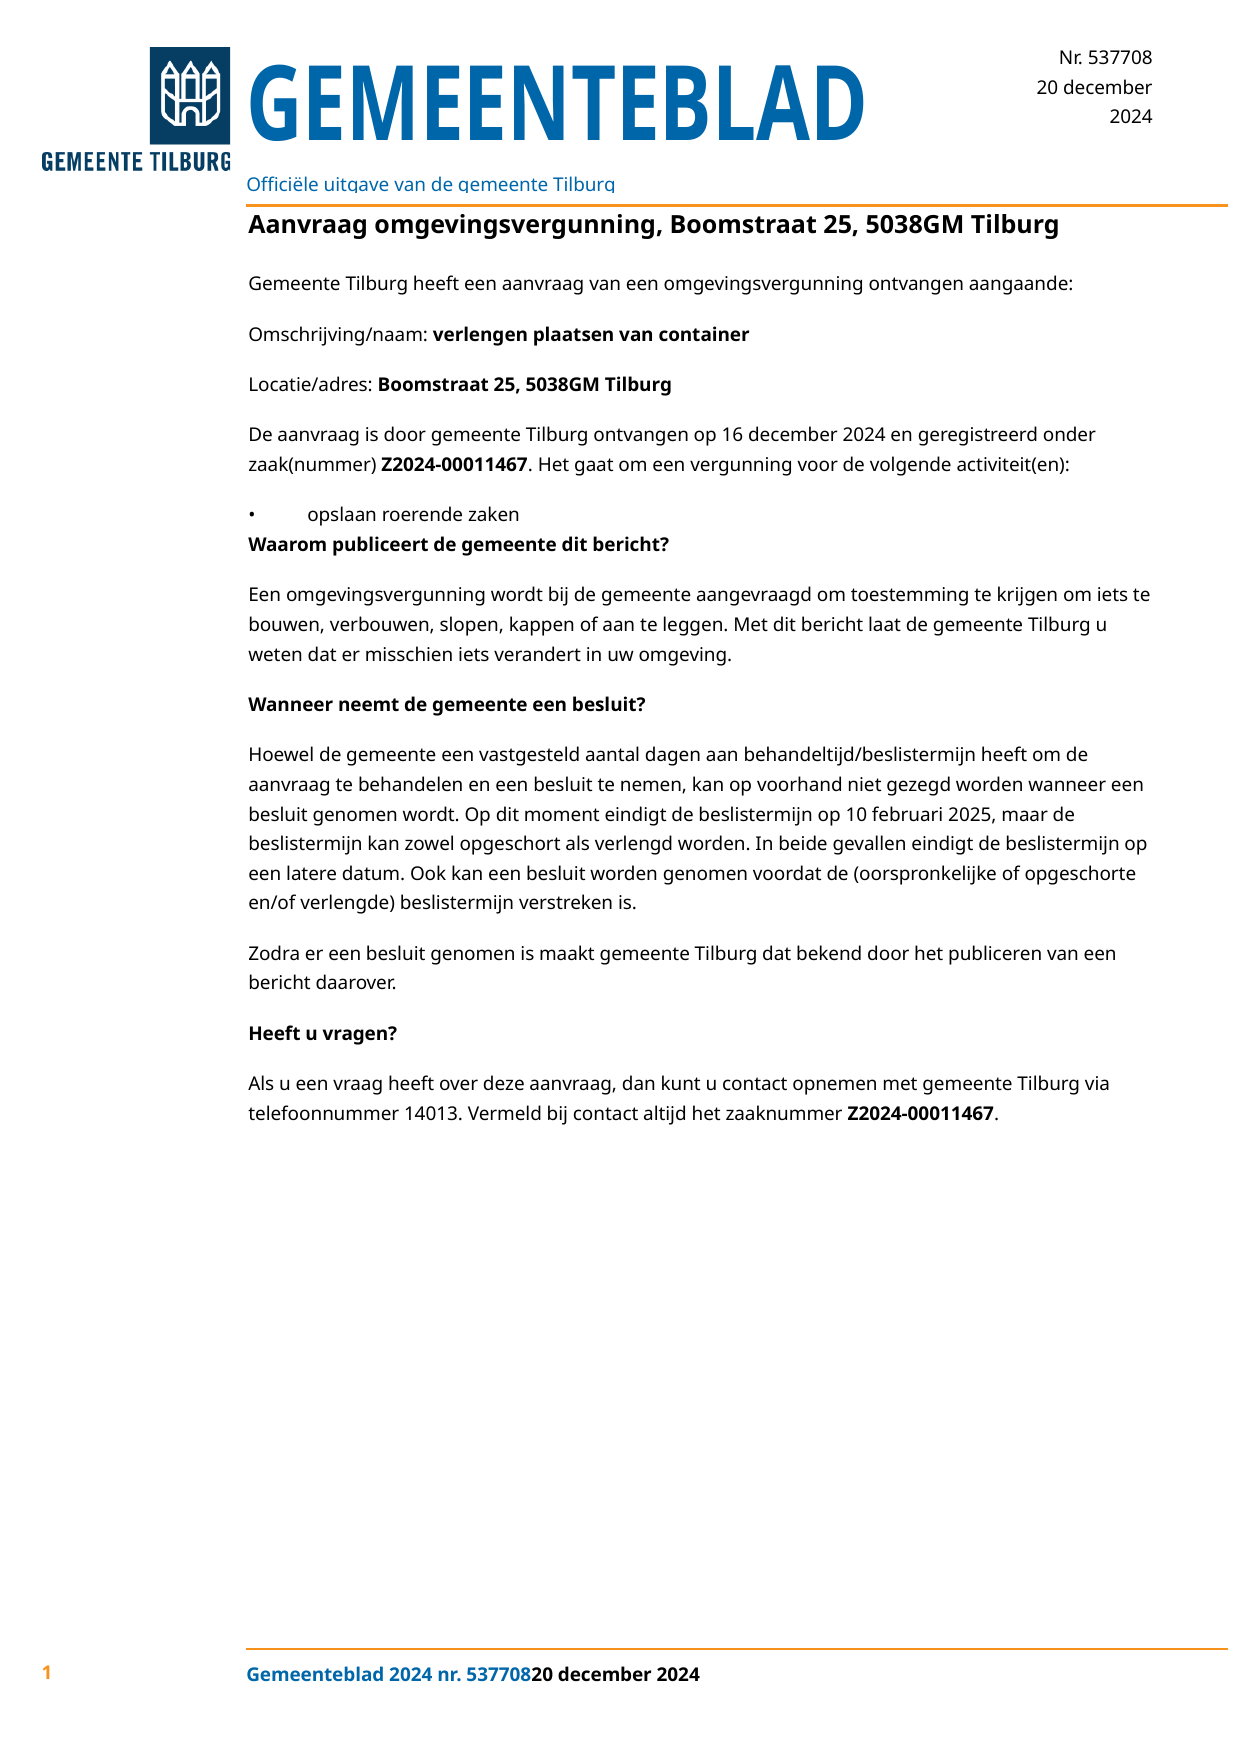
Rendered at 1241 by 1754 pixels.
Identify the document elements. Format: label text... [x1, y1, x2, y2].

text Een omgevingsvergunning wordt bij de gemeente aangevraagd om toestemming te krijgen om iets te bouwen, verbouwen, slopen, kappen of aan te leggen. Met dit bericht laat de gemeente Tilburg u weten dat er misschien iets verandert in uw omgeving. [248, 582, 1152, 666]
text Als u een vraag heeft over deze aanvraag, dan kunt u contact opnemen met gemeente Tilburg via telefoonnummer 14013. Vermeld bij contact altijd het zaaknummer Z2024-00011467. [248, 1070, 1152, 1126]
picture [41, 47, 231, 172]
text De aanvraag is door gemeente Tilburg ontvangen op 16 december 2024 en geregistreerd onder zaak(nummer) Z2024-00011467. Het gaat om een vergunning voor de volgende activiteit(en): [248, 422, 1152, 477]
text Aanvraag omgevingsvergunning, Boomstraat 25, 5038GM Tilburg [248, 207, 1152, 241]
text Heeft u vragen? [248, 1020, 1152, 1046]
text Hoewel de gemeente een vastgesteld aantal dagen aan behandeltijd/beslistermijn heeft om de aanvraag te behandelen en een besluit te nemen, kan op voorhand niet gezegd worden wanneer een besluit genomen wordt. Op dit moment eindigt de beslistermijn op 10 februari 2025, maar de beslistermijn kan zowel opgeschort als verlengd worden. In beide gevallen eindigt de beslistermijn op een latere datum. Ook kan een besluit worden genomen voordat de (oorspronkelijke of opgeschorte en/of verlengde) beslistermijn verstreken is. [248, 742, 1152, 915]
text Waarom publiceert de gemeente dit bericht? [248, 531, 1152, 557]
list opslaan roerende zaken [248, 502, 1152, 527]
text Wanneer neemt de gemeente een besluit? [248, 691, 1152, 717]
text Zodra er een besluit genomen is maakt gemeente Tilburg dat bekend door het publiceren van een bericht daarover. [248, 940, 1152, 995]
text Omschrijving/naam: verlengen plaatsen van container [248, 321, 1152, 346]
text Locatie/adres: Boomstraat 25, 5038GM Tilburg [248, 371, 1152, 397]
text Gemeente Tilburg heeft een aanvraag van een omgevingsvergunning ontvangen aangaande: [248, 270, 1152, 296]
